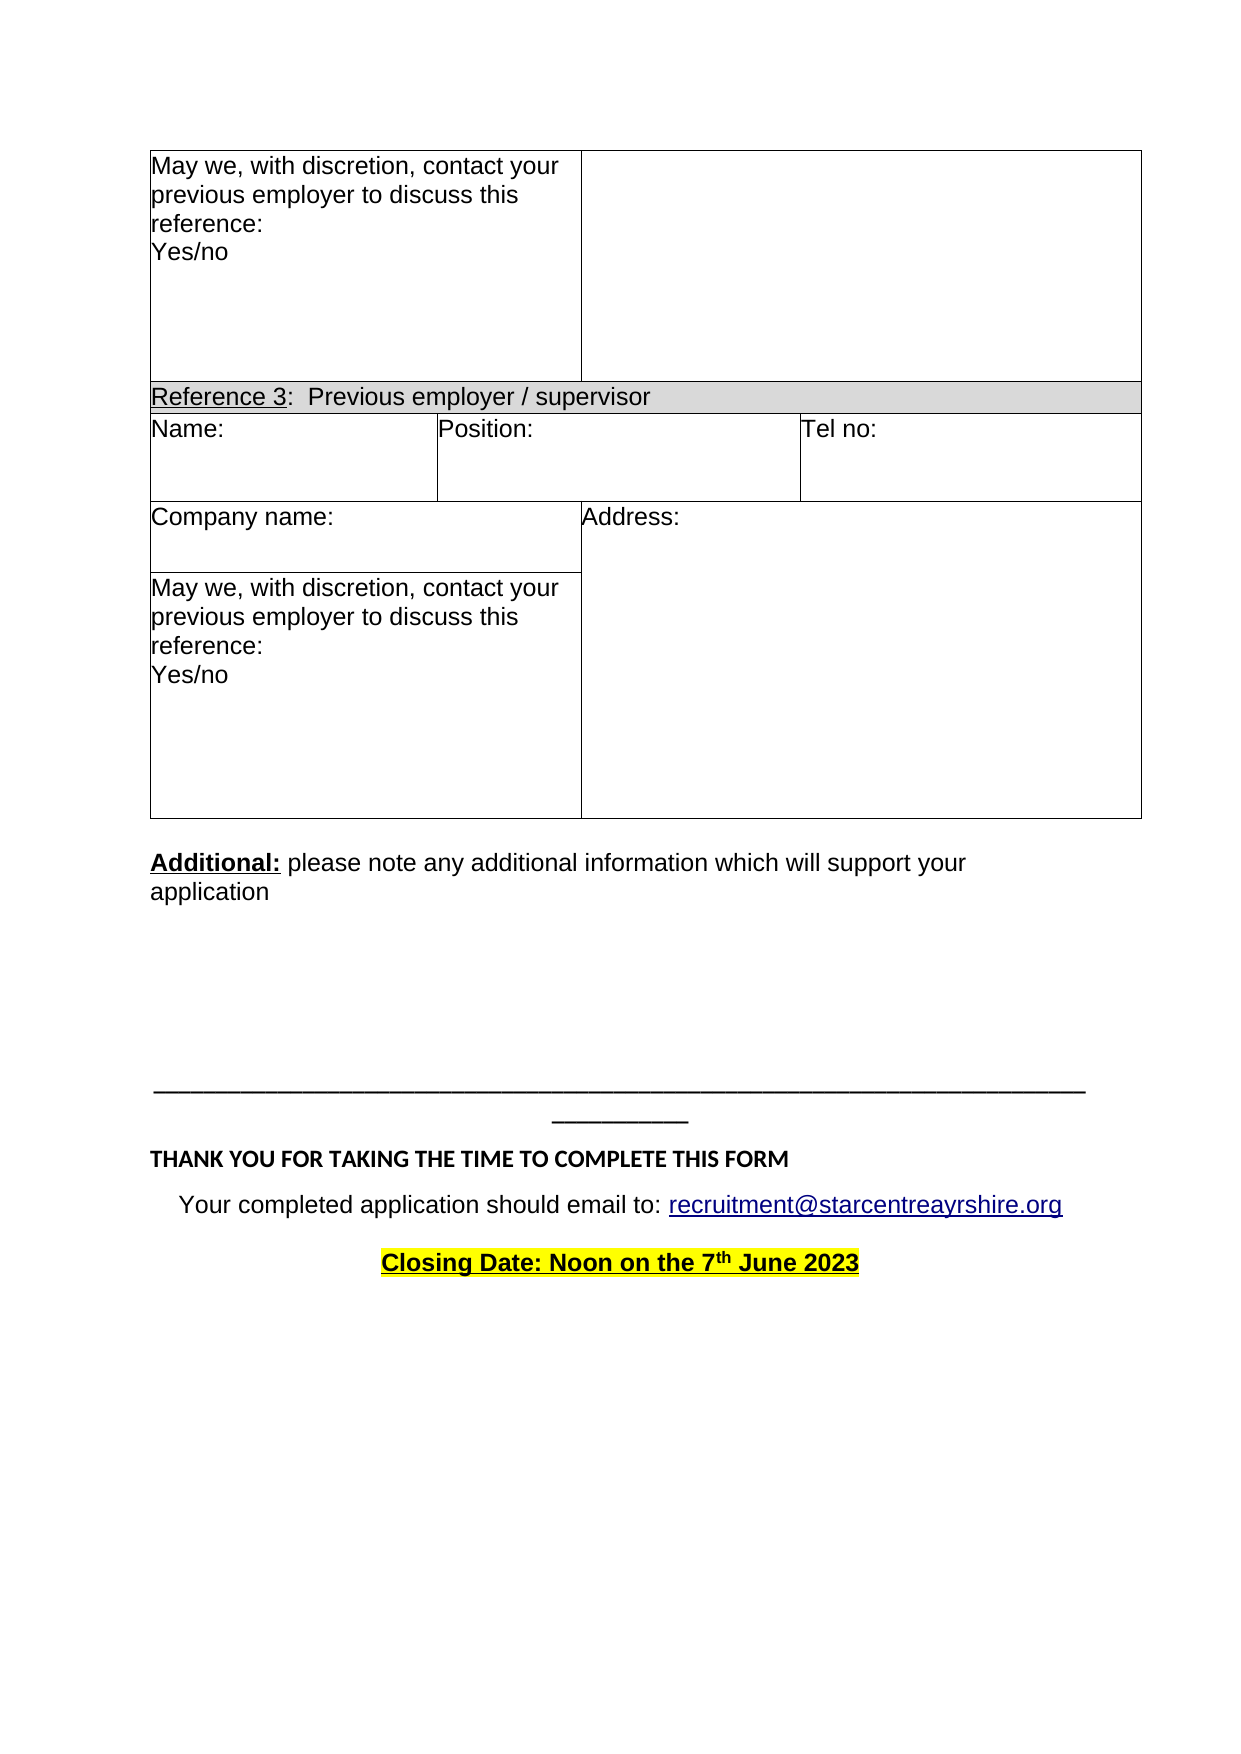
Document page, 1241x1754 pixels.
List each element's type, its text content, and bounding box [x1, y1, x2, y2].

table_cell Name: [151, 414, 437, 501]
table_cell Tel no: [801, 414, 1141, 501]
text THANK YOU FOR TAKING THE TIME TO COMPLETE THIS FORM [150, 1143, 1090, 1174]
text Closing Date: Noon on the 7th June 2023 [150, 1248, 1090, 1277]
text Your completed application should email to: recruitment@starcentreayrshire.org [150, 1191, 1090, 1219]
table_cell May we, with discretion, contact your previous employer to discuss this reference: Yes/no [151, 573, 581, 818]
table_cell [582, 151, 1141, 381]
table_cell Reference 3: Previous employer / supervisor [151, 382, 1141, 413]
table_cell Company name: [151, 502, 581, 572]
table_cell May we, with discretion, contact your previous employer to discuss this reference: Yes/no [151, 151, 581, 381]
text Additional: please note any additional information which will support your application [150, 848, 1090, 905]
table_cell Position: [438, 414, 800, 501]
table_cell Address: [582, 502, 1141, 818]
text ______________________________________________________________________________________ [150, 1066, 1090, 1127]
